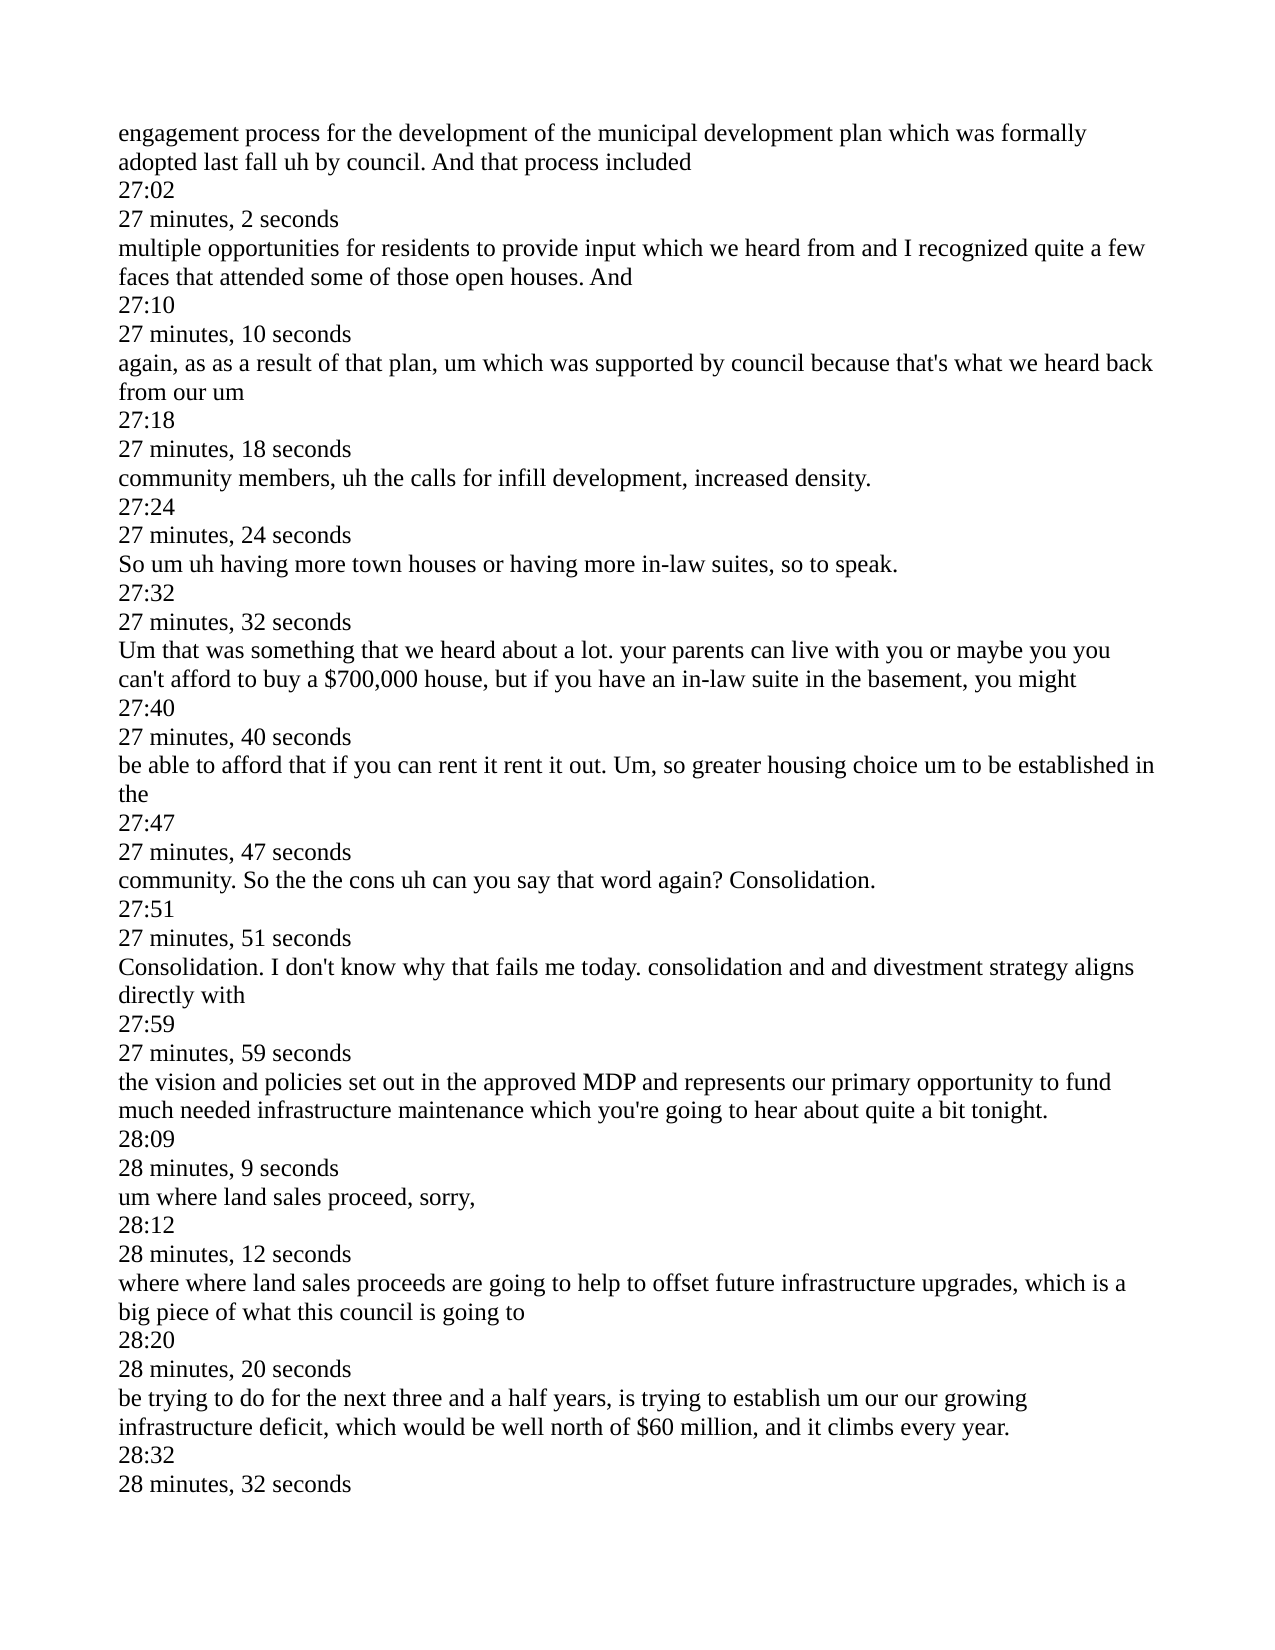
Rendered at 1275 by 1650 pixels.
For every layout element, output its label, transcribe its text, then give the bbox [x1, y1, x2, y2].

text 27:18 [118, 406, 1157, 434]
text the vision and policies set out in the approved MDP and represents our primary opportunity to fund much needed infrastructure maintenance which you're going to hear about quite a bit tonight. [118, 1067, 1157, 1124]
text 27 minutes, 40 seconds [118, 722, 1157, 751]
text 27 minutes, 10 seconds [118, 319, 1157, 348]
text 27:32 [118, 578, 1157, 607]
text Consolidation. I don't know why that fails me today. consolidation and and divestment strategy aligns directly with [118, 952, 1157, 1009]
text 27:59 [118, 1009, 1157, 1038]
text 27:24 [118, 492, 1157, 521]
text 27 minutes, 2 seconds [118, 204, 1157, 233]
text be able to afford that if you can rent it rent it out. Um, so greater housing choice um to be established in the [118, 751, 1157, 808]
text 27 minutes, 24 seconds [118, 521, 1157, 549]
text multiple opportunities for residents to provide input which we heard from and I recognized quite a few faces that attended some of those open houses. And [118, 233, 1157, 291]
text 28:12 [118, 1211, 1157, 1239]
text 27:51 [118, 894, 1157, 923]
text 27:40 [118, 693, 1157, 722]
text community. So the the cons uh can you say that word again? Consolidation. [118, 866, 1157, 894]
text 27 minutes, 32 seconds [118, 607, 1157, 636]
text 28:09 [118, 1124, 1157, 1153]
text 28 minutes, 9 seconds [118, 1153, 1157, 1182]
text 28 minutes, 20 seconds [118, 1354, 1157, 1383]
text 28:32 [118, 1441, 1157, 1469]
text 27:02 [118, 176, 1157, 204]
text community members, uh the calls for infill development, increased density. [118, 463, 1157, 492]
text 28 minutes, 32 seconds [118, 1469, 1157, 1498]
text 27 minutes, 18 seconds [118, 434, 1157, 463]
text 28:20 [118, 1326, 1157, 1354]
text 27:10 [118, 291, 1157, 319]
text 28 minutes, 12 seconds [118, 1239, 1157, 1268]
text 27:47 [118, 808, 1157, 837]
text um where land sales proceed, sorry, [118, 1182, 1157, 1211]
text So um uh having more town houses or having more in-law suites, so to speak. [118, 549, 1157, 578]
text where where land sales proceeds are going to help to offset future infrastructure upgrades, which is a big piece of what this council is going to [118, 1268, 1157, 1326]
text 27 minutes, 51 seconds [118, 923, 1157, 952]
text engagement process for the development of the municipal development plan which was formally adopted last fall uh by council. And that process included [118, 118, 1157, 176]
text be trying to do for the next three and a half years, is trying to establish um our our growing infrastructure deficit, which would be well north of $60 million, and it climbs every year. [118, 1383, 1157, 1441]
text 27 minutes, 47 seconds [118, 837, 1157, 866]
text again, as as a result of that plan, um which was supported by council because that's what we heard back from our um [118, 348, 1157, 406]
text 27 minutes, 59 seconds [118, 1038, 1157, 1067]
text Um that was something that we heard about a lot. your parents can live with you or maybe you you can't afford to buy a $700,000 house, but if you have an in-law suite in the basement, you might [118, 636, 1157, 693]
